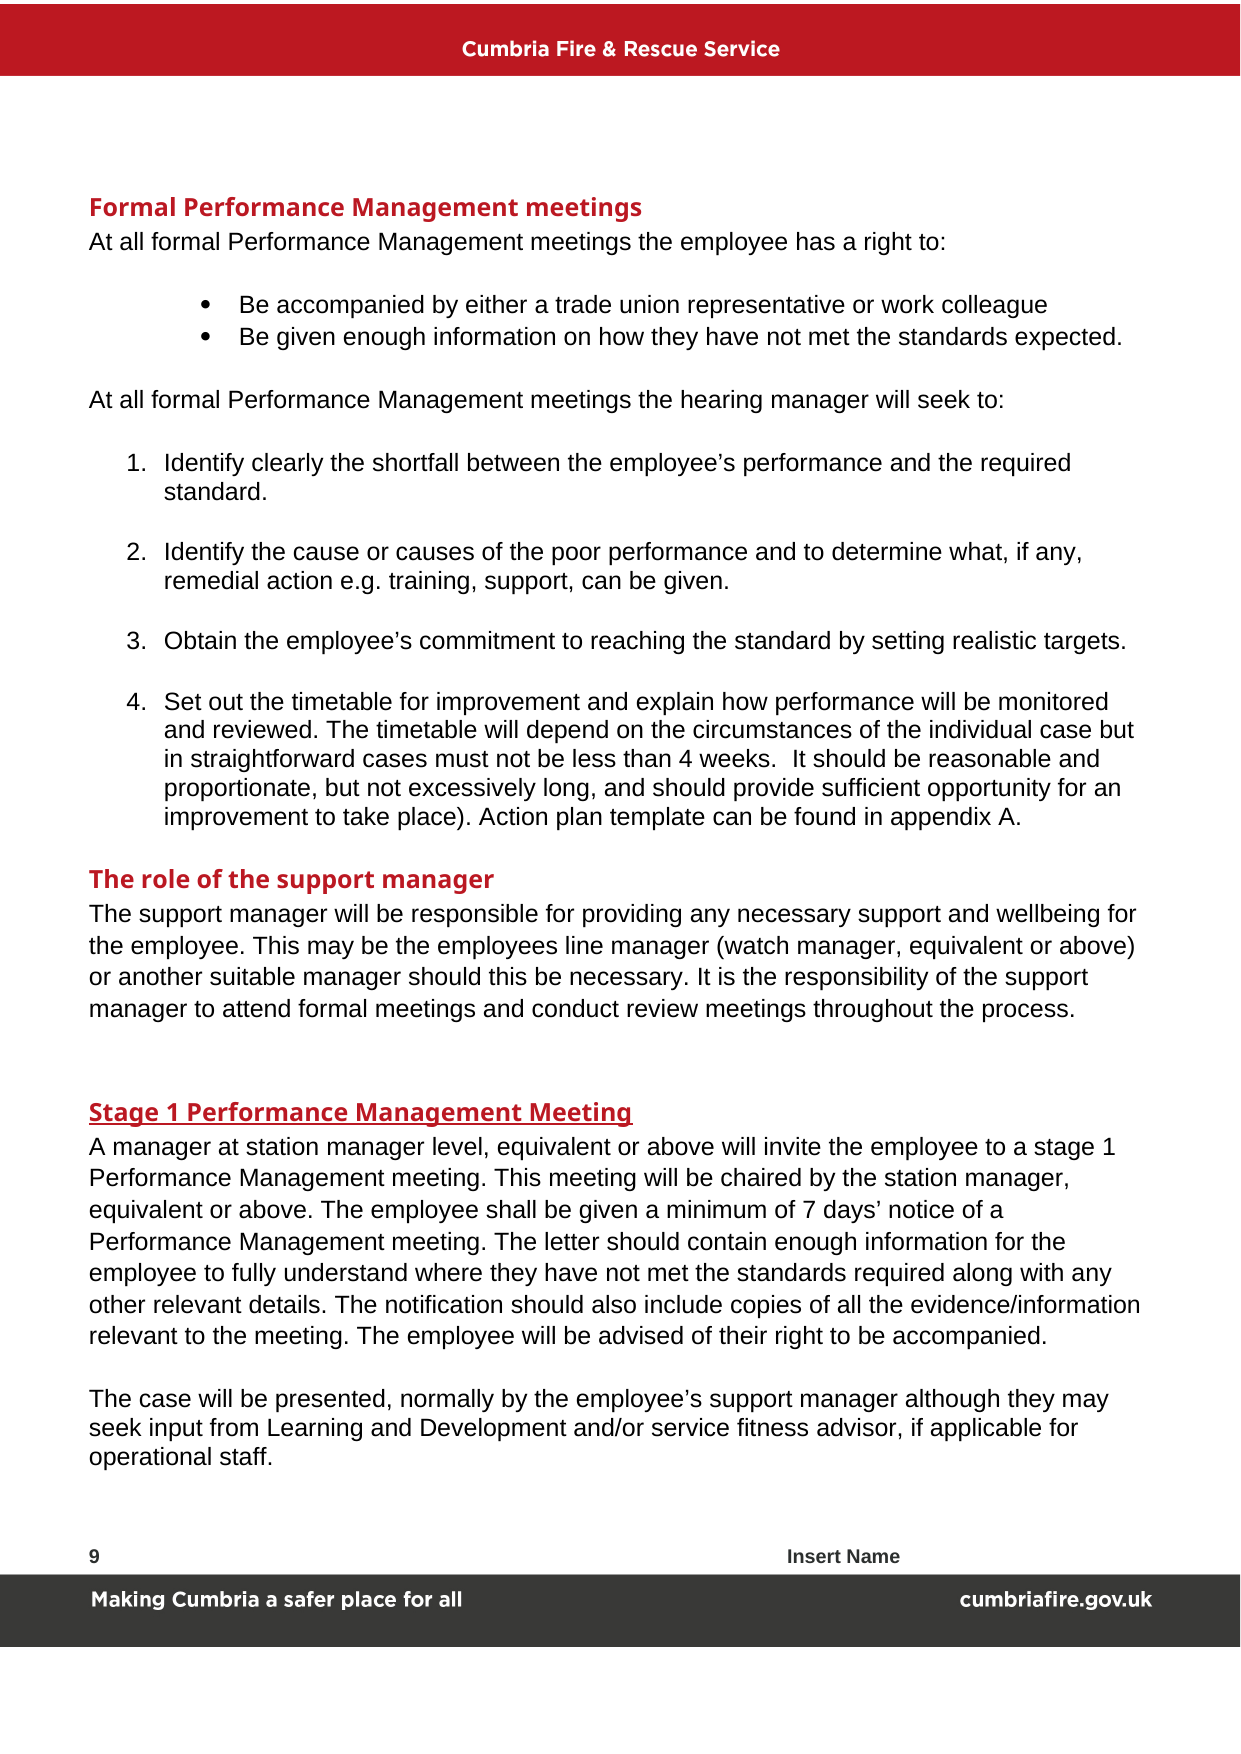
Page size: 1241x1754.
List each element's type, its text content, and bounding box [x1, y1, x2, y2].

subtitle The role of the support manager [89, 862, 1152, 896]
list Identify clearly the shortfall between the employee’s performance and the required standard. [126, 448, 1152, 506]
list Be given enough information on how they have not met the standards expected. [201, 322, 1152, 351]
text A manager at station manager level, equivalent or above will invite the employee to a stage 1 Performance Management meeting. This meeting will be chaired by the station manager, equivalent or above. The employee shall be given a minimum of 7 days’ notice of a Performance Management meeting. The letter should contain enough information for the employee to fully understand where they have not met the standards required along with any other relevant details. The notification should also include copies of all the evidence/information relevant to the meeting. The employee will be advised of their right to be accompanied. [89, 1132, 1152, 1350]
subtitle Stage 1 Performance Management Meeting [89, 1094, 1152, 1128]
list Identify the cause or causes of the poor performance and to determine what, if any, remedial action e.g. training, support, can be given. [126, 537, 1152, 595]
text The case will be presented, normally by the employee’s support manager although they may seek input from Learning and Development and/or service fitness advisor, if applicable for operational staff. [89, 1384, 1152, 1471]
text The support manager will be responsible for providing any necessary support and wellbeing for the employee. This may be the employees line manager (watch manager, equivalent or above) or another suitable manager should this be necessary. It is the responsibility of the support manager to attend formal meetings and conduct review meetings throughout the process. [89, 899, 1152, 1023]
list Be accompanied by either a trade union representative or work colleague [201, 290, 1152, 319]
list Obtain the employee’s commitment to reaching the standard by setting realistic targets. [126, 626, 1152, 655]
text At all formal Performance Management meetings the employee has a right to: [89, 227, 1152, 256]
list Set out the timetable for improvement and explain how performance will be monitored and reviewed. The timetable will depend on the circumstances of the individual case but in straightforward cases must not be less than 4 weeks. It should be reasonable and proportionate, but not excessively long, and should provide sufficient opportunity for an improvement to take place). Action plan template can be found in appendix A. [126, 687, 1152, 830]
subtitle Formal Performance Management meetings [89, 189, 1152, 224]
text At all formal Performance Management meetings the hearing manager will seek to: [89, 385, 1152, 414]
